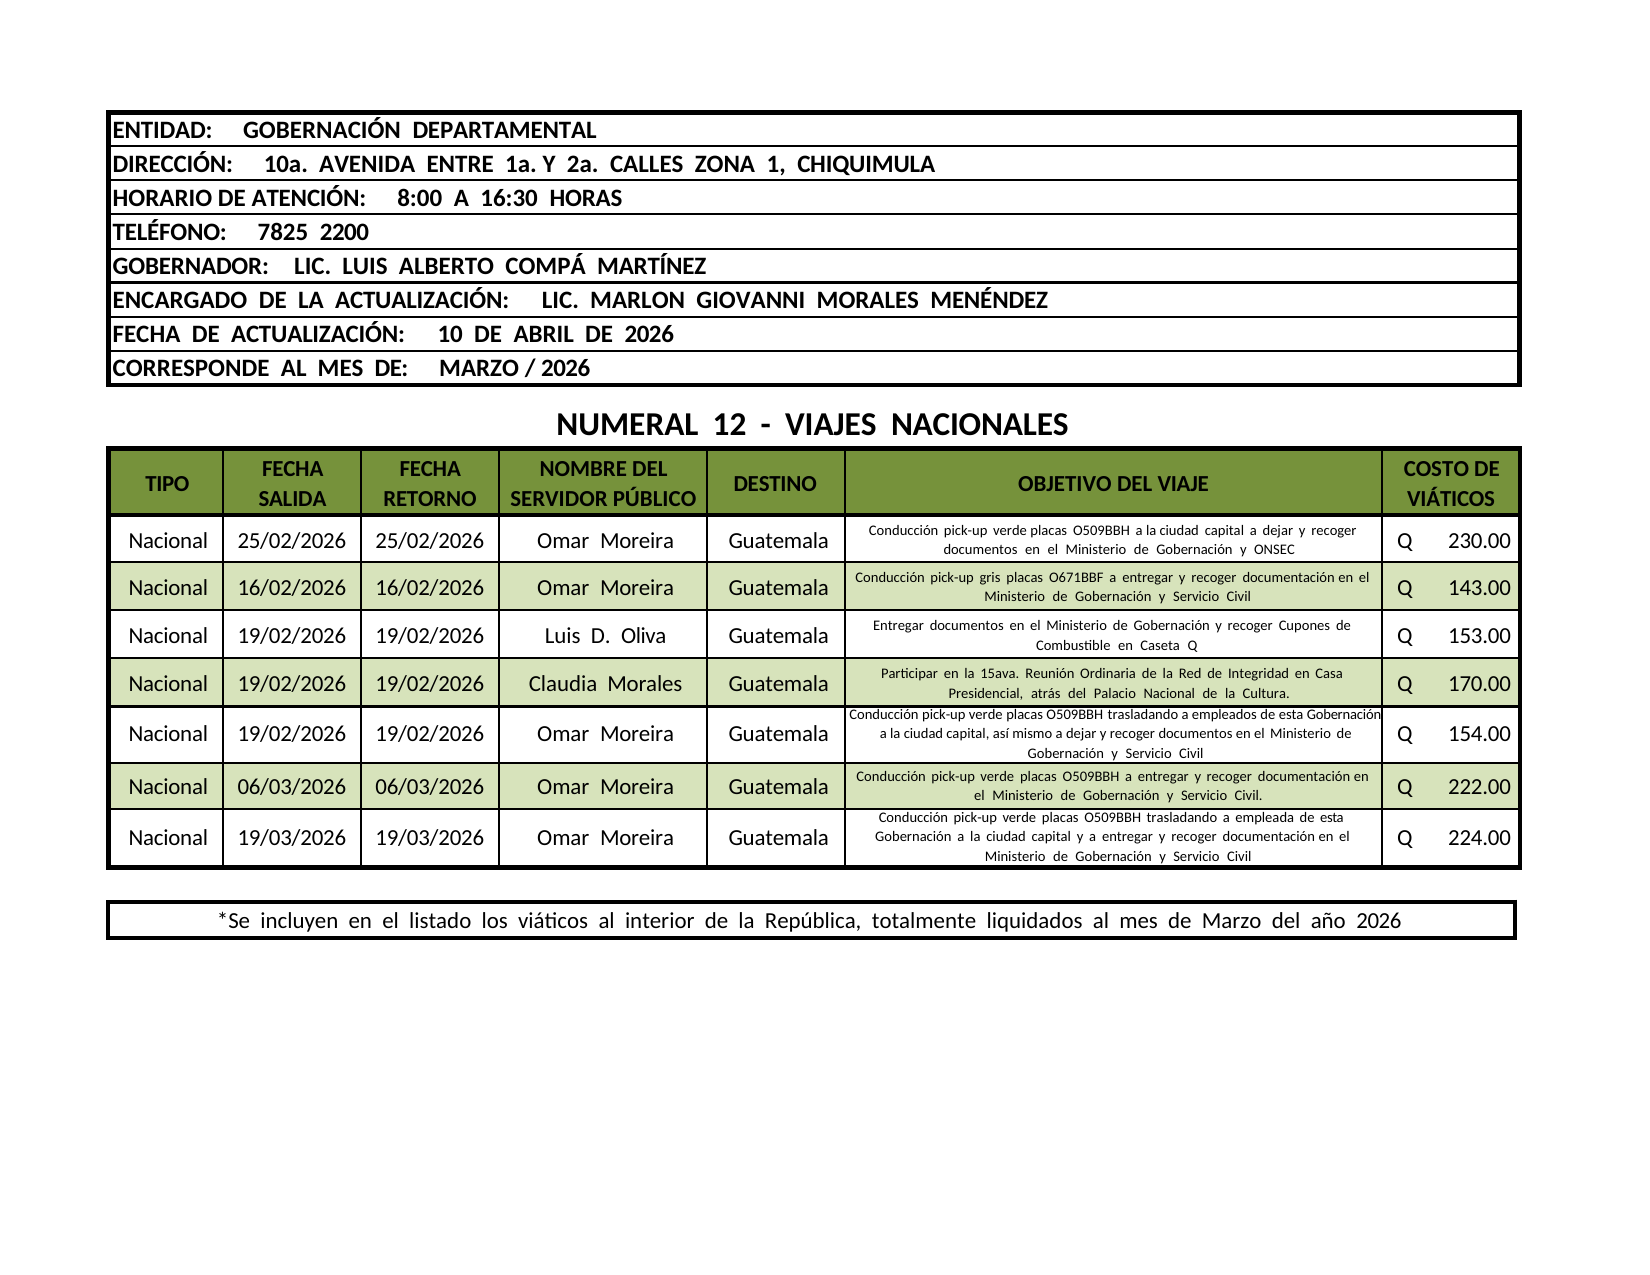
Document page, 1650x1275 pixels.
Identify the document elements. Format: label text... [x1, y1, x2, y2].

table_cell 154.00 [1428, 708, 1518, 762]
table_cell 19/02/2026 [362, 611, 498, 657]
table_cell Q [1383, 611, 1428, 657]
table_cell Q [1383, 764, 1428, 808]
table_cell Nacional [111, 517, 222, 561]
table_cell Q [1383, 659, 1428, 705]
table_cell Omar Moreira [500, 708, 706, 762]
table_cell Luis D. Oliva [500, 611, 706, 657]
table_cell Q [1383, 517, 1428, 561]
text NUMERAL 12 - VIAJES NACIONALES [87, 403, 1537, 444]
table_cell Guatemala [708, 611, 844, 657]
table_cell 19/03/2026 [362, 810, 498, 865]
table_cell Entregar documentos en el Ministerio de Gobernación y recoger Cupones de Combustible en Caseta Q [846, 611, 1381, 657]
table_cell HORARIO DE ATENCIÓN: 8:00 A 16:30 HORAS [111, 181, 1517, 213]
table_header FECHA SALIDA [224, 451, 360, 513]
table_header ENTIDAD: GOBERNACIÓN DEPARTAMENTAL [111, 115, 1517, 145]
table_header FECHA RETORNO [362, 451, 498, 513]
table_cell ENCARGADO DE LA ACTUALIZACIÓN: LIC. MARLON GIOVANNI MORALES MENÉNDEZ [111, 284, 1517, 316]
table_cell 222.00 [1428, 764, 1518, 808]
table_cell Nacional [111, 708, 222, 762]
table_cell Claudia Morales [500, 659, 706, 705]
table_cell Nacional [111, 611, 222, 657]
table_cell Participar en la 15ava. Reunión Ordinaria de la Red de Integridad en Casa Presidencial, atrás del Palacio Nacional de la Cultura. [846, 659, 1381, 705]
table_cell GOBERNADOR: LIC. LUIS ALBERTO COMPÁ MARTÍNEZ [111, 250, 1517, 281]
table_cell 19/03/2026 [224, 810, 360, 865]
table_cell Conducción pick-up verde placas O509BBH trasladando a empleada de esta Gobernación a la ciudad capital y a entregar y recoger documentación en el Ministerio de Gobernación y Servicio Civil [846, 810, 1381, 865]
table_cell 19/02/2026 [224, 611, 360, 657]
table_cell 230.00 [1428, 517, 1518, 561]
table_cell 19/02/2026 [362, 708, 498, 762]
table_cell Conducción pick-up verde placas O509BBH a la ciudad capital a dejar y recoger documentos en el Ministerio de Gobernación y ONSEC [846, 517, 1381, 561]
table_cell FECHA DE ACTUALIZACIÓN: 10 DE ABRIL DE 2026 [111, 318, 1517, 349]
table_cell 170.00 [1428, 659, 1518, 705]
table_cell 19/02/2026 [224, 659, 360, 705]
table_cell Omar Moreira [500, 810, 706, 865]
table_cell TELÉFONO: 7825 2200 [111, 215, 1517, 247]
table_cell CORRESPONDE AL MES DE: MARZO / 2026 [111, 352, 1517, 382]
table_cell Omar Moreira [500, 563, 706, 609]
table_cell 25/02/2026 [224, 517, 360, 561]
text *Se incluyen en el listado los viáticos al interior de la República, totalmente liquidados al mes de Marzo del año 2026 [217, 907, 1513, 935]
table_header NOMBRE DEL SERVIDOR PÚBLICO [500, 451, 706, 513]
table_cell Guatemala [708, 659, 844, 705]
table_cell 16/02/2026 [224, 563, 360, 609]
table_header OBJETIVO DEL VIAJE [846, 451, 1381, 513]
table_cell Guatemala [708, 810, 844, 865]
table_cell Guatemala [708, 764, 844, 808]
table_cell Nacional [111, 659, 222, 705]
table_cell 153.00 [1428, 611, 1518, 657]
table_header DESTINO [708, 451, 844, 513]
table_cell 06/03/2026 [362, 764, 498, 808]
table_cell Nacional [111, 563, 222, 609]
table_cell Q [1383, 810, 1428, 865]
table_cell Guatemala [708, 517, 844, 561]
table_header COSTO DE VIÁTICOS [1383, 451, 1518, 513]
table_cell 19/02/2026 [362, 659, 498, 705]
table_cell 19/02/2026 [224, 708, 360, 762]
table_cell Guatemala [708, 563, 844, 609]
table_cell 06/03/2026 [224, 764, 360, 808]
table_cell Q [1383, 563, 1428, 609]
table_cell Conducción pick-up verde placas O509BBH trasladando a empleados de esta Gobernación a la ciudad capital, así mismo a dejar y recoger documentos en el Ministerio de Gobernación y Servicio Civil [846, 708, 1381, 762]
table_cell 25/02/2026 [362, 517, 498, 561]
table_header TIPO [111, 451, 222, 513]
table_cell Conducción pick-up gris placas O671BBF a entregar y recoger documentación en el Ministerio de Gobernación y Servicio Civil [846, 563, 1381, 609]
table_cell Nacional [111, 810, 222, 865]
table_cell Conducción pick-up verde placas O509BBH a entregar y recoger documentación en el Ministerio de Gobernación y Servicio Civil. [846, 764, 1381, 808]
table_cell Guatemala [708, 708, 844, 762]
table_cell 224.00 [1428, 810, 1518, 865]
table_cell Nacional [111, 764, 222, 808]
table_cell DIRECCIÓN: 10a. AVENIDA ENTRE 1a. Y 2a. CALLES ZONA 1, CHIQUIMULA [111, 147, 1517, 179]
table_cell Omar Moreira [500, 517, 706, 561]
table_cell Q [1383, 708, 1428, 762]
table_cell Omar Moreira [500, 764, 706, 808]
table_cell 143.00 [1428, 563, 1518, 609]
table_cell 16/02/2026 [362, 563, 498, 609]
